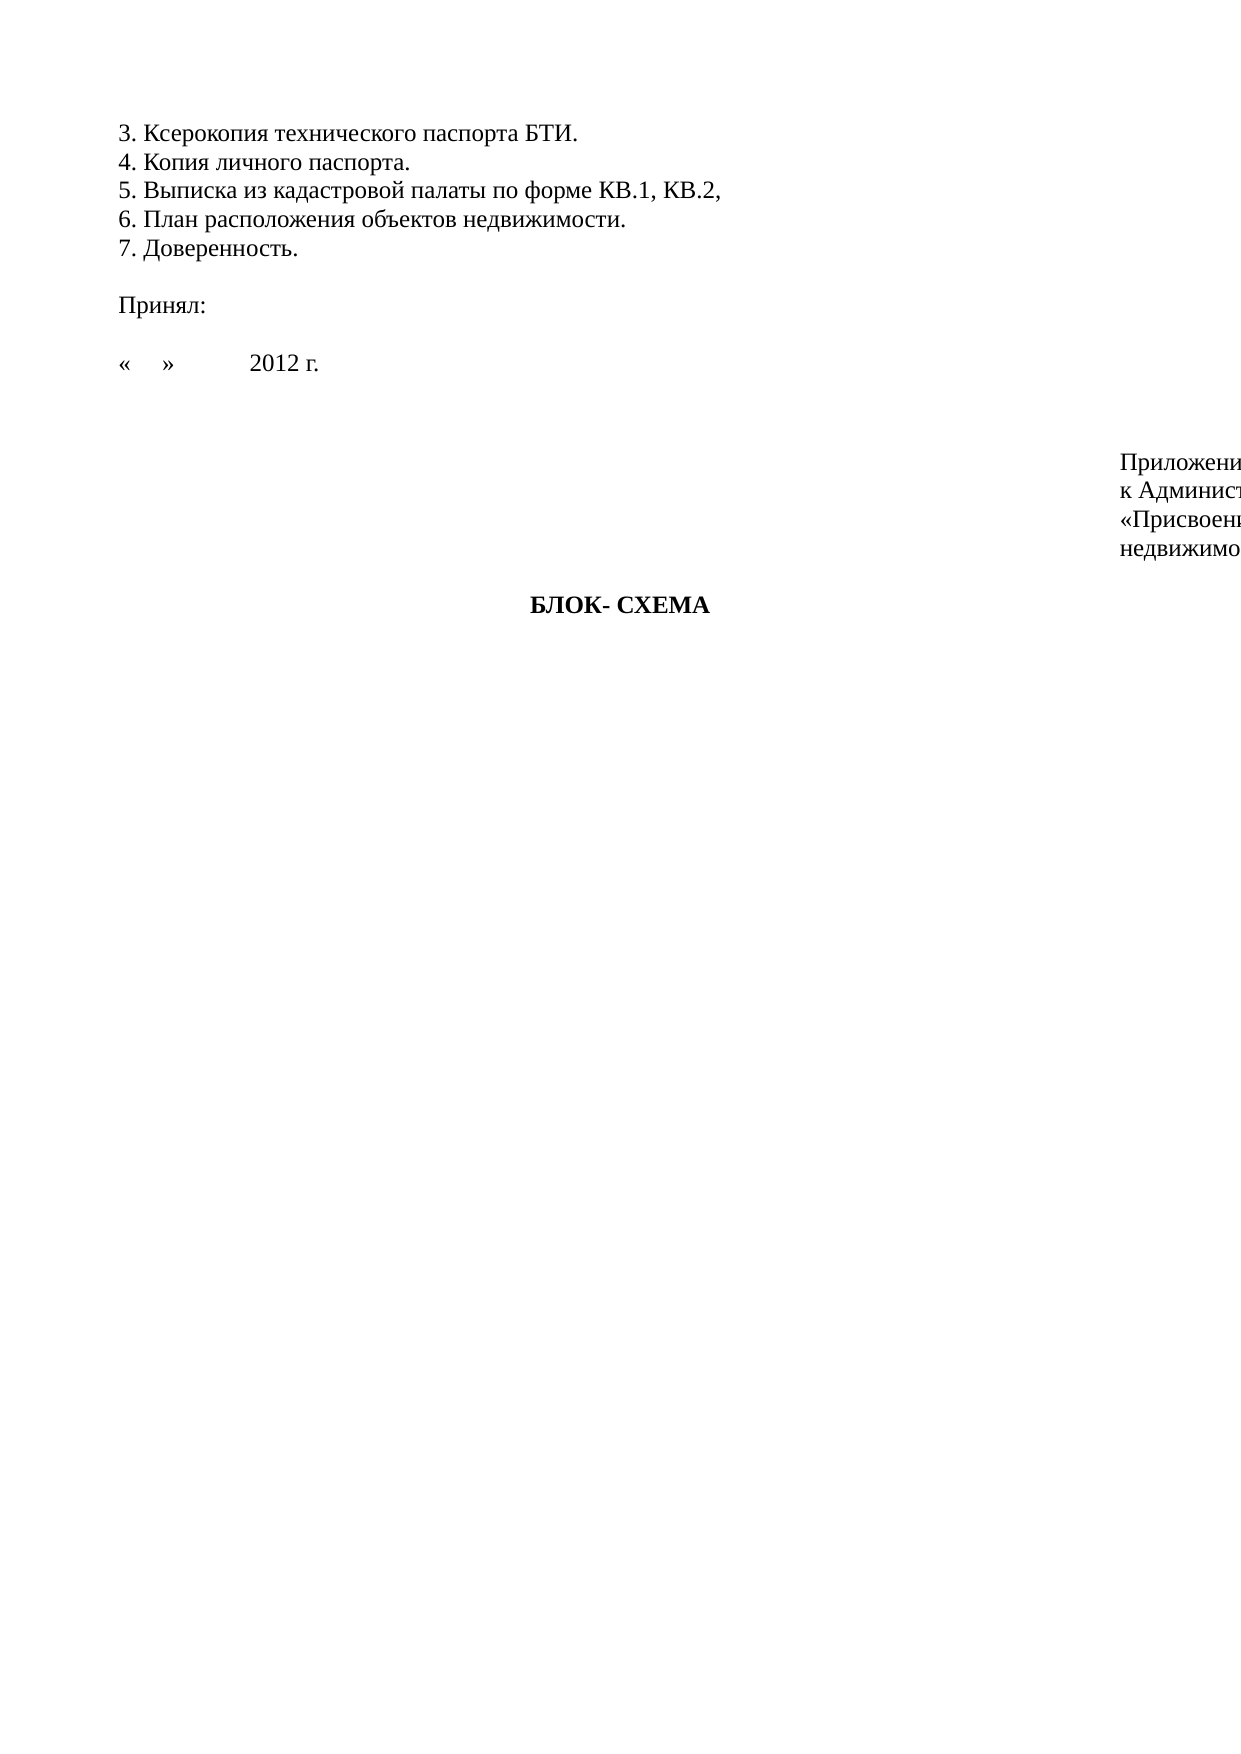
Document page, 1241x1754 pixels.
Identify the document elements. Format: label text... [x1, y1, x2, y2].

text 3. Ксерокопия технического паспорта БТИ. 4. Копия личного паспорта. 5. Выписка из кадастровой палаты по форме КВ.1, КВ.2, 6. План расположения объектов недвижимости. 7. Доверенность. Принял: « » 2012 г. [118, 118, 1122, 434]
text БЛОК- СХЕМА [118, 591, 1122, 619]
text Приложение № 2 [1119, 447, 1240, 476]
text недвижимости и выдача соответствующих справок» [1119, 533, 1240, 562]
text «Присвоение административного адреса объектам [1119, 504, 1240, 533]
text к Административному регламенту [1119, 476, 1240, 504]
